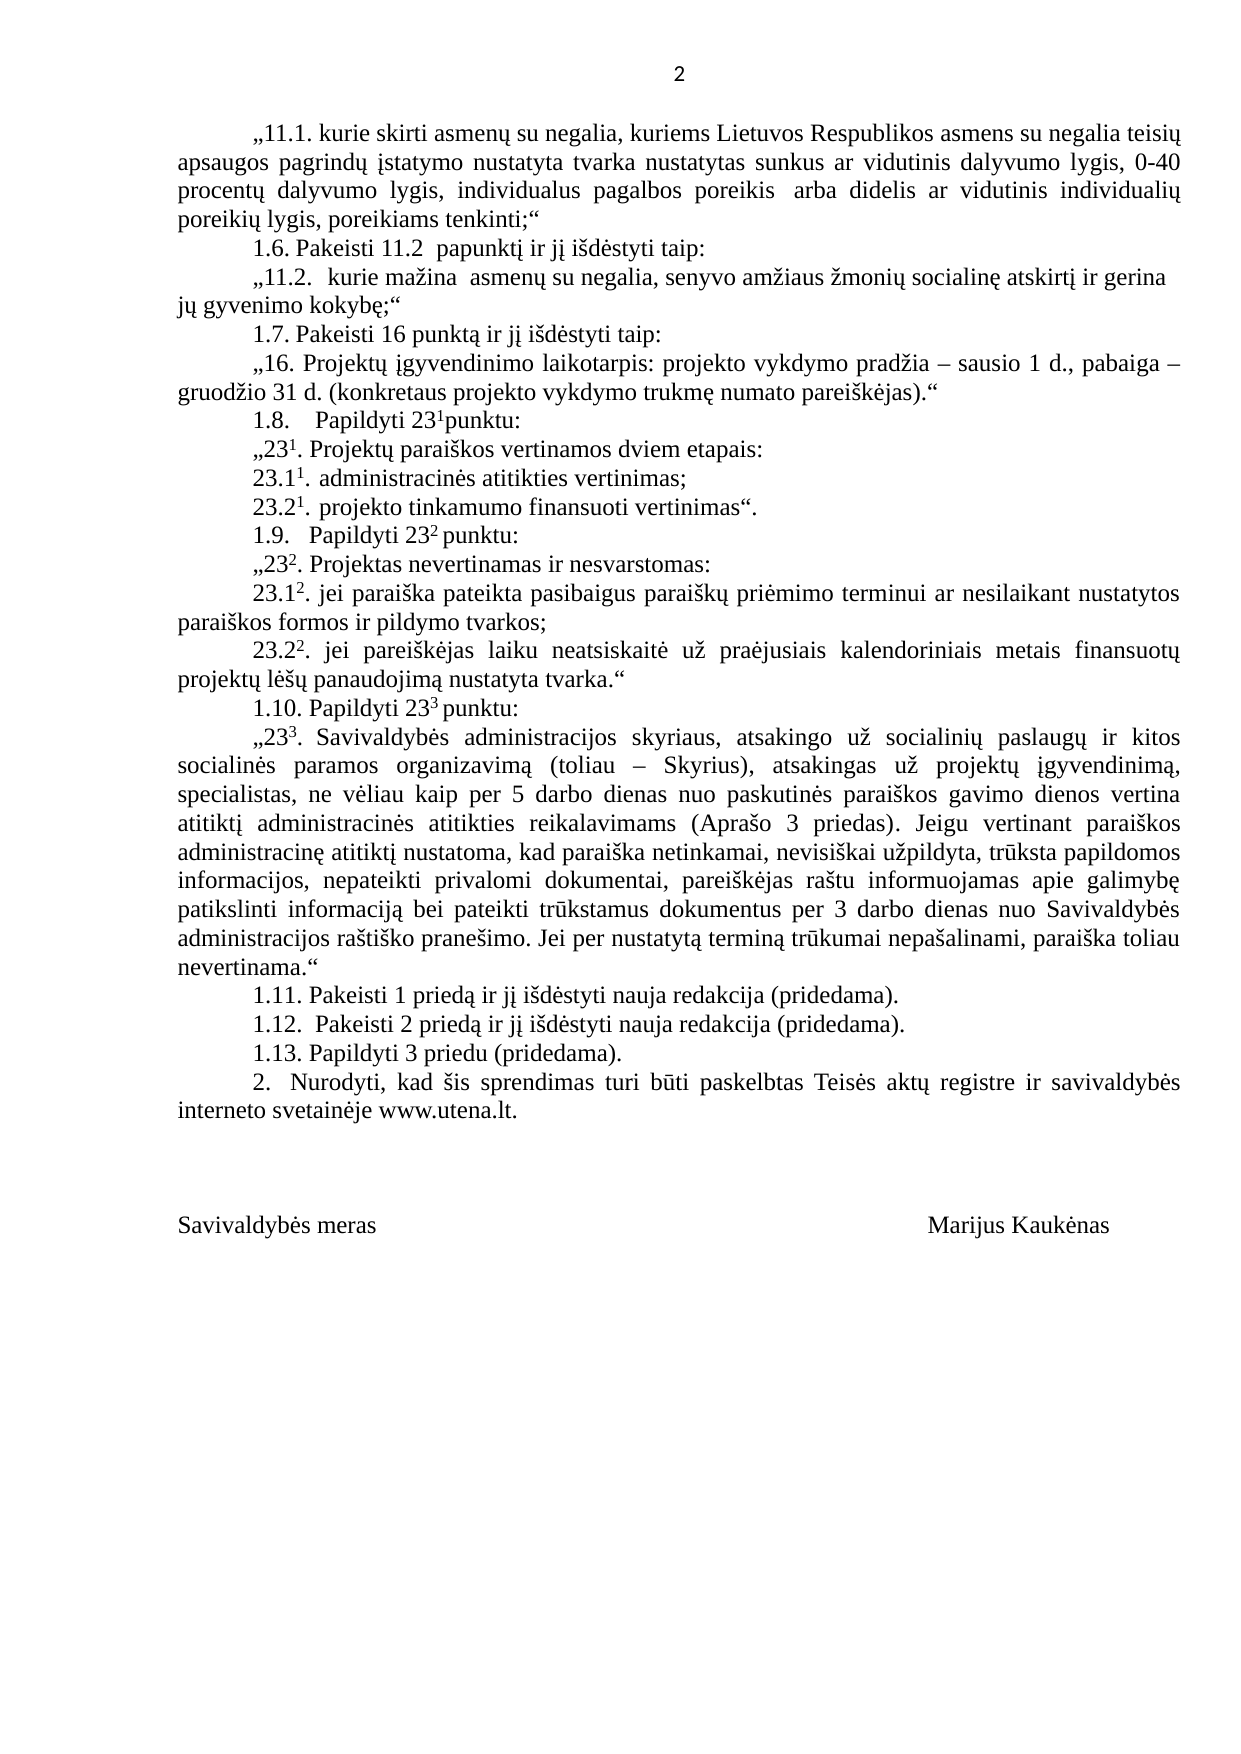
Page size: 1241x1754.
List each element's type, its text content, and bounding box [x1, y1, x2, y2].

text „233. Savivaldybės administracijos skyriaus, atsakingo už socialinių paslaugų ir kitos socialinės paramos organizavimą (toliau – Skyrius), atsakingas už projektų įgyvendinimą, specialistas, ne vėliau kaip per 5 darbo dienas nuo paskutinės paraiškos gavimo dienos vertina atitiktį administracinės atitikties reikalavimams (Aprašo 3 priedas). Jeigu vertinant paraiškos administracinę atitiktį nustatoma, kad paraiška netinkamai, nevisiškai užpildyta, trūksta papildomos informacijos, nepateikti privalomi dokumentai, pareiškėjas raštu informuojamas apie galimybę patikslinti informaciją bei pateikti trūkstamus dokumentus per 3 darbo dienas nuo Savivaldybės administracijos raštiško pranešimo. Jei per nustatytą terminą trūkumai nepašalinami, paraiška toliau nevertinama.“ [177, 722, 1181, 981]
text 1.11. Pakeisti 1 priedą ir jį išdėstyti nauja redakcija (pridedama). [177, 981, 1181, 1009]
text 1.9. Papildyti 232 punktu: [177, 521, 1181, 549]
text „16. Projektų įgyvendinimo laikotarpis: projekto vykdymo pradžia – sausio 1 d., pabaiga – gruodžio 31 d. (konkretaus projekto vykdymo trukmę numato pareiškėjas).“ [177, 348, 1181, 406]
text „232. Projektas nevertinamas ir nesvarstomas: [177, 549, 1181, 578]
text 23.21. projekto tinkamumo finansuoti vertinimas“. [177, 492, 1181, 521]
text 23.11. administracinės atitikties vertinimas; [177, 463, 1181, 492]
text 1.7. Pakeisti 16 punktą ir jį išdėstyti taip: [177, 319, 1181, 348]
text Savivaldybės meras Marijus Kaukėnas [177, 1211, 1181, 1239]
text 23.12. jei paraiška pateikta pasibaigus paraiškų priėmimo terminui ar nesilaikant nustatytos paraiškos formos ir pildymo tvarkos; [177, 578, 1181, 636]
text 1.13. Papildyti 3 priedu (pridedama). [177, 1038, 1181, 1067]
text 1.12. Pakeisti 2 priedą ir jį išdėstyti nauja redakcija (pridedama). [177, 1009, 1181, 1038]
text 1.10. Papildyti 233 punktu: [177, 693, 1181, 722]
text „11.2. kurie mažina asmenų su negalia, senyvo amžiaus žmonių socialinę atskirtį ir gerina jų gyvenimo kokybę;“ [177, 262, 1181, 319]
text 23.22. jei pareiškėjas laiku neatsiskaitė už praėjusiais kalendoriniais metais finansuotų projektų lėšų panaudojimą nustatyta tvarka.“ [177, 636, 1181, 693]
text 1.6. Pakeisti 11.2 papunktį ir jį išdėstyti taip: [177, 233, 1181, 262]
text 2. Nurodyti, kad šis sprendimas turi būti paskelbtas Teisės aktų registre ir savivaldybės interneto svetainėje www.utena.lt. [177, 1067, 1181, 1124]
text „11.1. kurie skirti asmenų su negalia, kuriems Lietuvos Respublikos asmens su negalia teisių apsaugos pagrindų įstatymo nustatyta tvarka nustatytas sunkus ar vidutinis dalyvumo lygis, 0-40 procentų dalyvumo lygis, individualus pagalbos poreikis arba didelis ar vidutinis individualių poreikių lygis, poreikiams tenkinti;“ [177, 118, 1181, 233]
text „231. Projektų paraiškos vertinamos dviem etapais: [177, 434, 1181, 463]
text 1.8. Papildyti 231punktu: [177, 406, 1181, 434]
